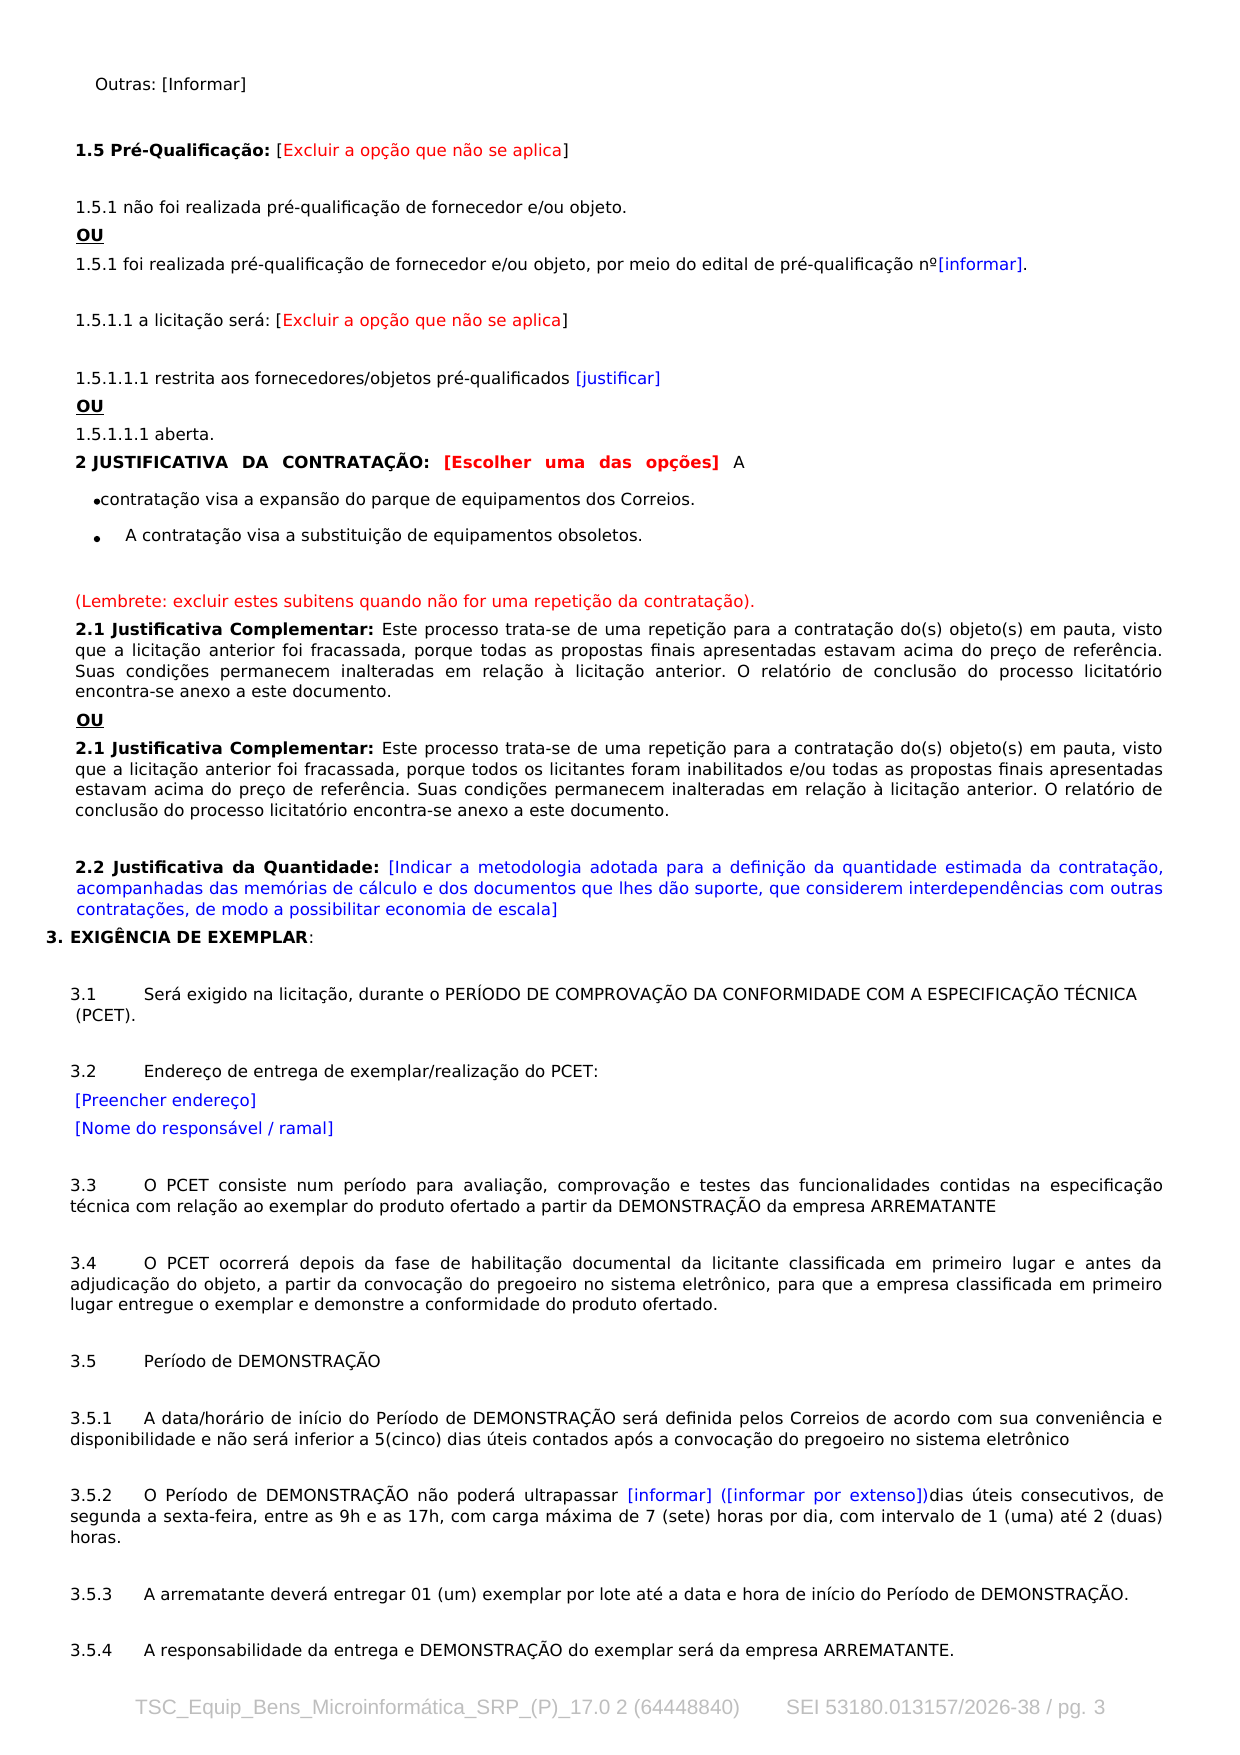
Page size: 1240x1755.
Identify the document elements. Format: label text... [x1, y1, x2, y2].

list Endereço de entrega de exemplar/realização do PCET: [70, 1062, 1164, 1082]
text [Nome do responsável / ramal] [75, 1119, 1165, 1138]
list O Período de DEMONSTRAÇÃO não poderá ultrapassar [informar] ([informar por extenso])dias úteis consecutivos, de segunda a sexta-feira, entre as 9h e as 17h, com carga máxima de 7 (sete) horas por dia, com intervalo de 1 (uma) até 2 (duas) horas. [70, 1486, 1164, 1547]
subtitle OU [76, 711, 1169, 730]
text (PCET). [75, 1006, 1164, 1025]
list EXIGÊNCIA DE EXEMPLAR: [46, 928, 1169, 947]
list A responsabilidade da entrega e DEMONSTRAÇÃO do exemplar será da empresa ARREMATANTE. [70, 1641, 1164, 1661]
text 1.5.1 não foi realizada pré-qualificação de fornecedor e/ou objeto. [75, 198, 1164, 217]
text (Lembrete: excluir estes subitens quando não for uma repetição da contratação). [75, 592, 1164, 611]
text 1.5.1 foi realizada pré-qualificação de fornecedor e/ou objeto, por meio do edital de pré-qualificação nº[informar]. [75, 254, 1164, 274]
list O PCET consiste num período para avaliação, comprovação e testes das funcionalidades contidas na especificação técnica com relação ao exemplar do produto ofertado a partir da DEMONSTRAÇÃO da empresa ARREMATANTE [70, 1176, 1164, 1216]
list A data/horário de início do Período de DEMONSTRAÇÃO será definida pelos Correios de acordo com sua conveniência e disponibilidade e não será inferior a 5(cinco) dias úteis contados após a convocação do pregoeiro no sistema eletrônico [70, 1409, 1164, 1449]
text [Preencher endereço] [75, 1091, 1165, 1110]
text 1.5 Pré-Qualificação: [Excluir a opção que não se aplica] [75, 141, 1164, 160]
text 2.1 Justificativa Complementar: Este processo trata-se de uma repetição para a contratação do(s) objeto(s) em pauta, visto que a licitação anterior foi fracassada, porque todas as propostas finais apresentadas estavam acima do preço de referência. Suas condições permanecem inalteradas em relação à licitação anterior. O relatório de conclusão do processo licitatório encontra-se anexo a este documento. [75, 620, 1164, 702]
list O PCET ocorrerá depois da fase de habilitação documental da licitante classificada em primeiro lugar e antes da adjudicação do objeto, a partir da convocação do pregoeiro no sistema eletrônico, para que a empresa classificada em primeiro lugar entregue o exemplar e demonstre a conformidade do produto ofertado. [70, 1254, 1164, 1314]
text Outras: [Informar] [94, 75, 1164, 94]
list Período de DEMONSTRAÇÃO [70, 1352, 1164, 1371]
text 1.5.1.1 a licitação será: [Excluir a opção que não se aplica] [75, 311, 1164, 331]
list A arrematante deverá entregar 01 (um) exemplar por lote até a data e hora de início do Período de DEMONSTRAÇÃO. [70, 1584, 1164, 1604]
subtitle OU [76, 397, 1169, 416]
text 2.2 Justificativa da Quantidade: [Indicar a metodologia adotada para a definição da quantidade estimada da contratação, acompanhadas das memórias de cálculo e dos documentos que lhes dão suporte, que considerem interdependências com outras contratações, de modo a possibilitar economia de escala] [75, 858, 1165, 919]
text 2.1 Justificativa Complementar: Este processo trata-se de uma repetição para a contratação do(s) objeto(s) em pauta, visto que a licitação anterior foi fracassada, porque todos os licitantes foram inabilitados e/ou todas as propostas finais apresentadas estavam acima do preço de referência. Suas condições permanecem inalteradas em relação à licitação anterior. O relatório de conclusão do processo licitatório encontra-se anexo a este documento. [75, 739, 1164, 820]
list JUSTIFICATIVA DA CONTRATAÇÃO: [Escolher uma das opções] A contratação visa a expansão do parque de equipamentos dos Correios. [75, 453, 744, 509]
list Será exigido na licitação, durante o PERÍODO DE COMPROVAÇÃO DA CONFORMIDADE COM A ESPECIFICAÇÃO TÉCNICA [70, 985, 1164, 1004]
subtitle OU [76, 226, 1169, 246]
text 1.5.1.1.1 aberta. [75, 425, 1164, 444]
text A contratação visa a substituição de equipamentos obsoletos. [94, 526, 1164, 546]
text 1.5.1.1.1 restrita aos fornecedores/objetos pré-qualificados [justificar] [75, 368, 1164, 388]
